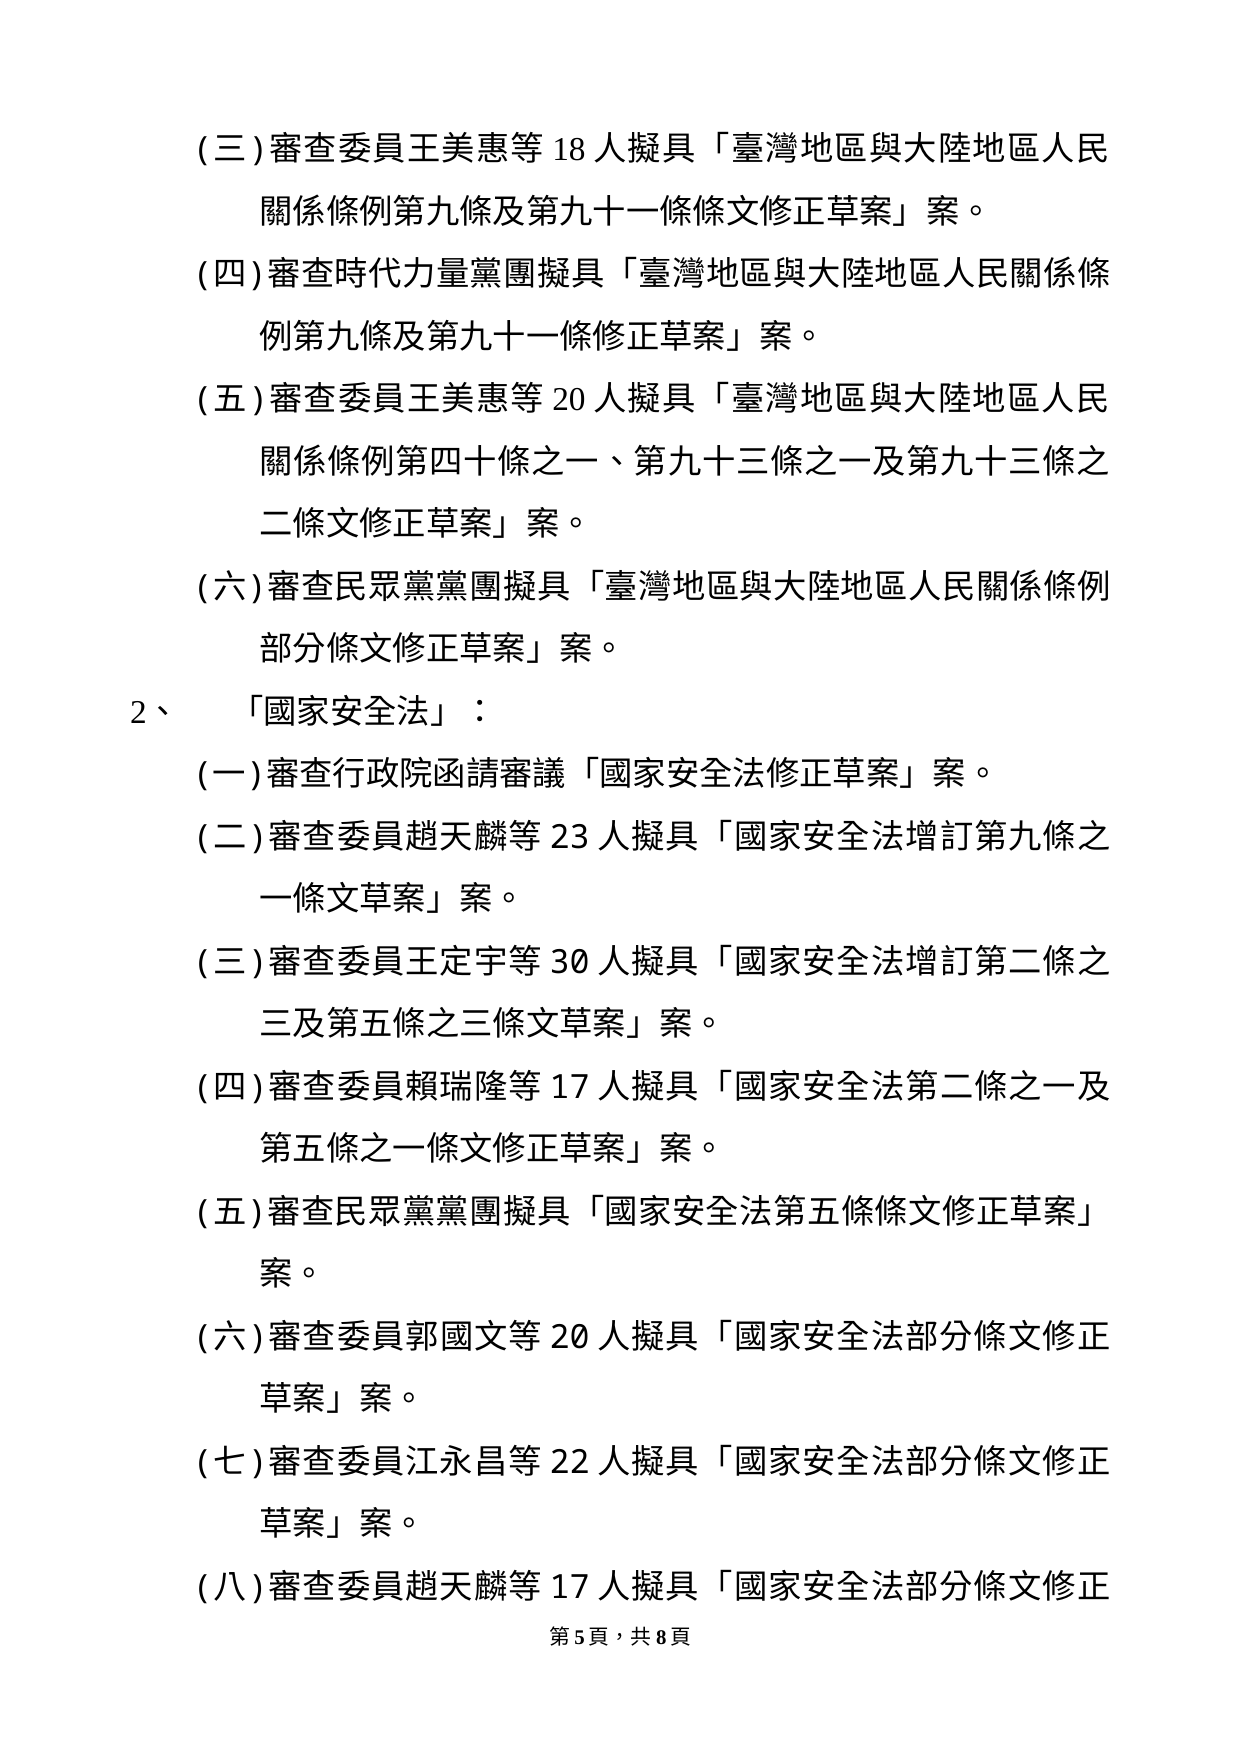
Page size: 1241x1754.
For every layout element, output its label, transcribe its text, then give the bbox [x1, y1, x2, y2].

list 「國家安全法」： [130, 667, 1112, 729]
text (四)審查時代力量黨團擬具「臺灣地區與大陸地區人民關係條例第九條及第九十一條修正草案」案。 [192, 229, 1110, 354]
text (八)審查委員趙天麟等17人擬具「國家安全法部分條文修正 [192, 1542, 1110, 1604]
text (一)審查行政院函請審議「國家安全法修正草案」案。 [192, 729, 1110, 792]
text (五)審查委員王美惠等20人擬具「臺灣地區與大陸地區人民關係條例第四十條之一、第九十三條之一及第九十三條之二條文修正草案」案。 [192, 354, 1110, 542]
text (三)審查委員王定宇等30人擬具「國家安全法增訂第二條之三及第五條之三條文草案」案。 [192, 917, 1110, 1042]
text (五)審查民眾黨黨團擬具「國家安全法第五條條文修正草案」案。 [192, 1167, 1110, 1292]
text (七)審查委員江永昌等22人擬具「國家安全法部分條文修正草案」案。 [192, 1417, 1110, 1542]
text (六)審查委員郭國文等20人擬具「國家安全法部分條文修正草案」案。 [192, 1292, 1110, 1417]
text (四)審查委員賴瑞隆等17人擬具「國家安全法第二條之一及第五條之一條文修正草案」案。 [192, 1042, 1110, 1167]
text (二)審查委員趙天麟等23人擬具「國家安全法增訂第九條之一條文草案」案。 [192, 792, 1110, 917]
text (三)審查委員王美惠等18人擬具「臺灣地區與大陸地區人民關係條例第九條及第九十一條條文修正草案」案。 [192, 104, 1110, 229]
text (六)審查民眾黨黨團擬具「臺灣地區與大陸地區人民關係條例部分條文修正草案」案。 [192, 542, 1110, 667]
